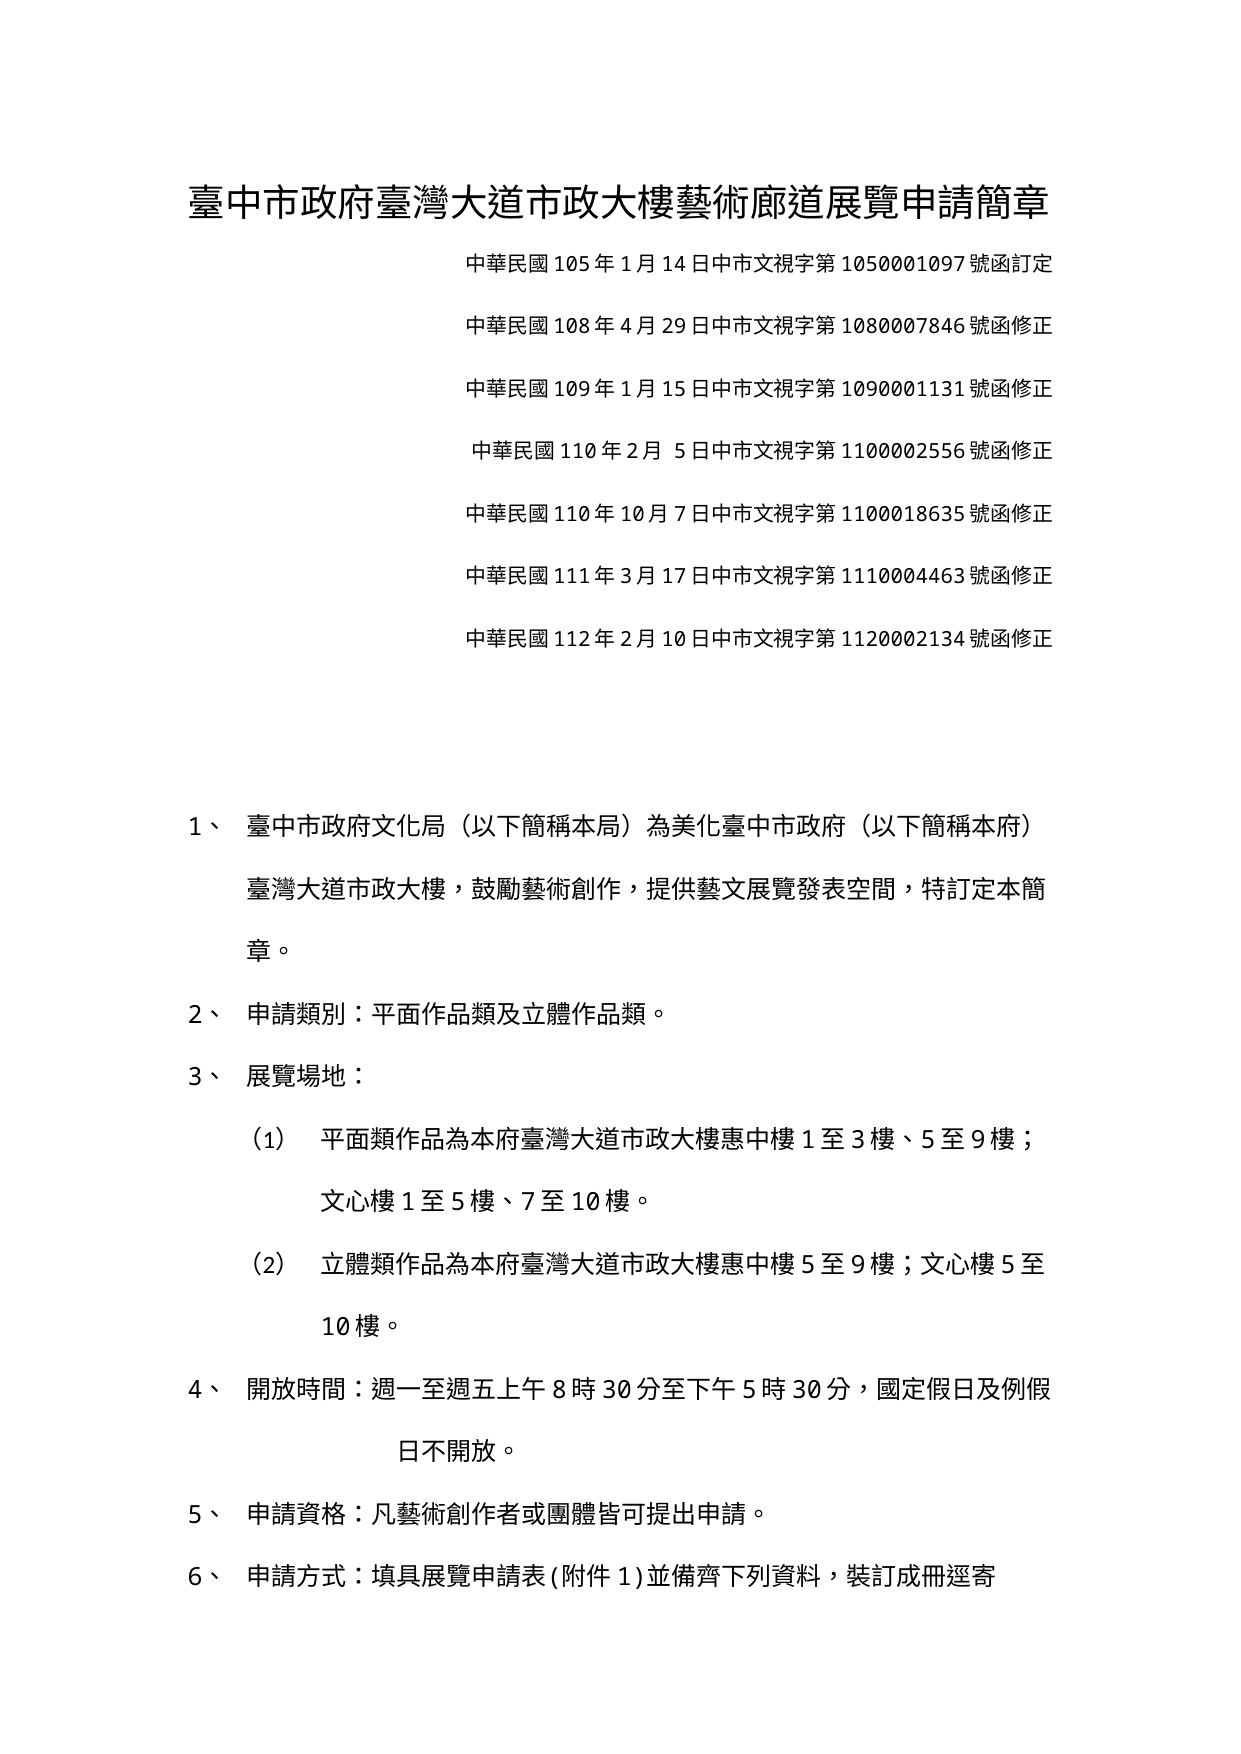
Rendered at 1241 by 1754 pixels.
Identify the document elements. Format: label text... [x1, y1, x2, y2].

list 申請類別：平面作品類及立體作品類。 [187, 971, 1053, 1033]
list 平面類作品為本府臺灣大道市政大樓惠中樓1至3樓、5至9樓；文心樓1至5樓、7至10樓。 [237, 1096, 1053, 1221]
list 開放時間：週一至週五上午8時30分至下午5時30分，國定假日及例假 [187, 1346, 1053, 1408]
list 申請資格：凡藝術創作者或團體皆可提出申請。 [187, 1471, 1053, 1533]
list 展覽場地： [187, 1033, 1053, 1096]
text 中華民國109年1月15日中市文視字第1090001131號函修正 [187, 346, 1053, 408]
text 中華民國110年2月 5日中市文視字第1100002556號函修正 中華民國110年10月7日中市文視字第1100018635號函修正 中華民國111年3月17日中市文視字第1110004463號函修正 [187, 408, 1053, 596]
text 臺中市政府臺灣大道市政大樓藝術廊道展覽申請簡章 [187, 158, 1053, 221]
text 中華民國112年2月10日中市文視字第1120002134號函修正 [187, 596, 1053, 658]
list 立體類作品為本府臺灣大道市政大樓惠中樓5至9樓；文心樓5至10樓。 [237, 1221, 1053, 1346]
list 臺中市政府文化局（以下簡稱本局）為美化臺中市政府（以下簡稱本府）臺灣大道市政大樓，鼓勵藝術創作，提供藝文展覽發表空間，特訂定本簡章。 [187, 783, 1053, 971]
text 日不開放。 [247, 1408, 1053, 1471]
list 申請方式：填具展覽申請表(附件1)並備齊下列資料，裝訂成冊逕寄 [187, 1533, 1053, 1596]
text 中華民國108年4月29日中市文視字第1080007846號函修正 [187, 283, 1053, 346]
text 中華民國105年1月14日中市文視字第1050001097號函訂定 [187, 221, 1053, 283]
